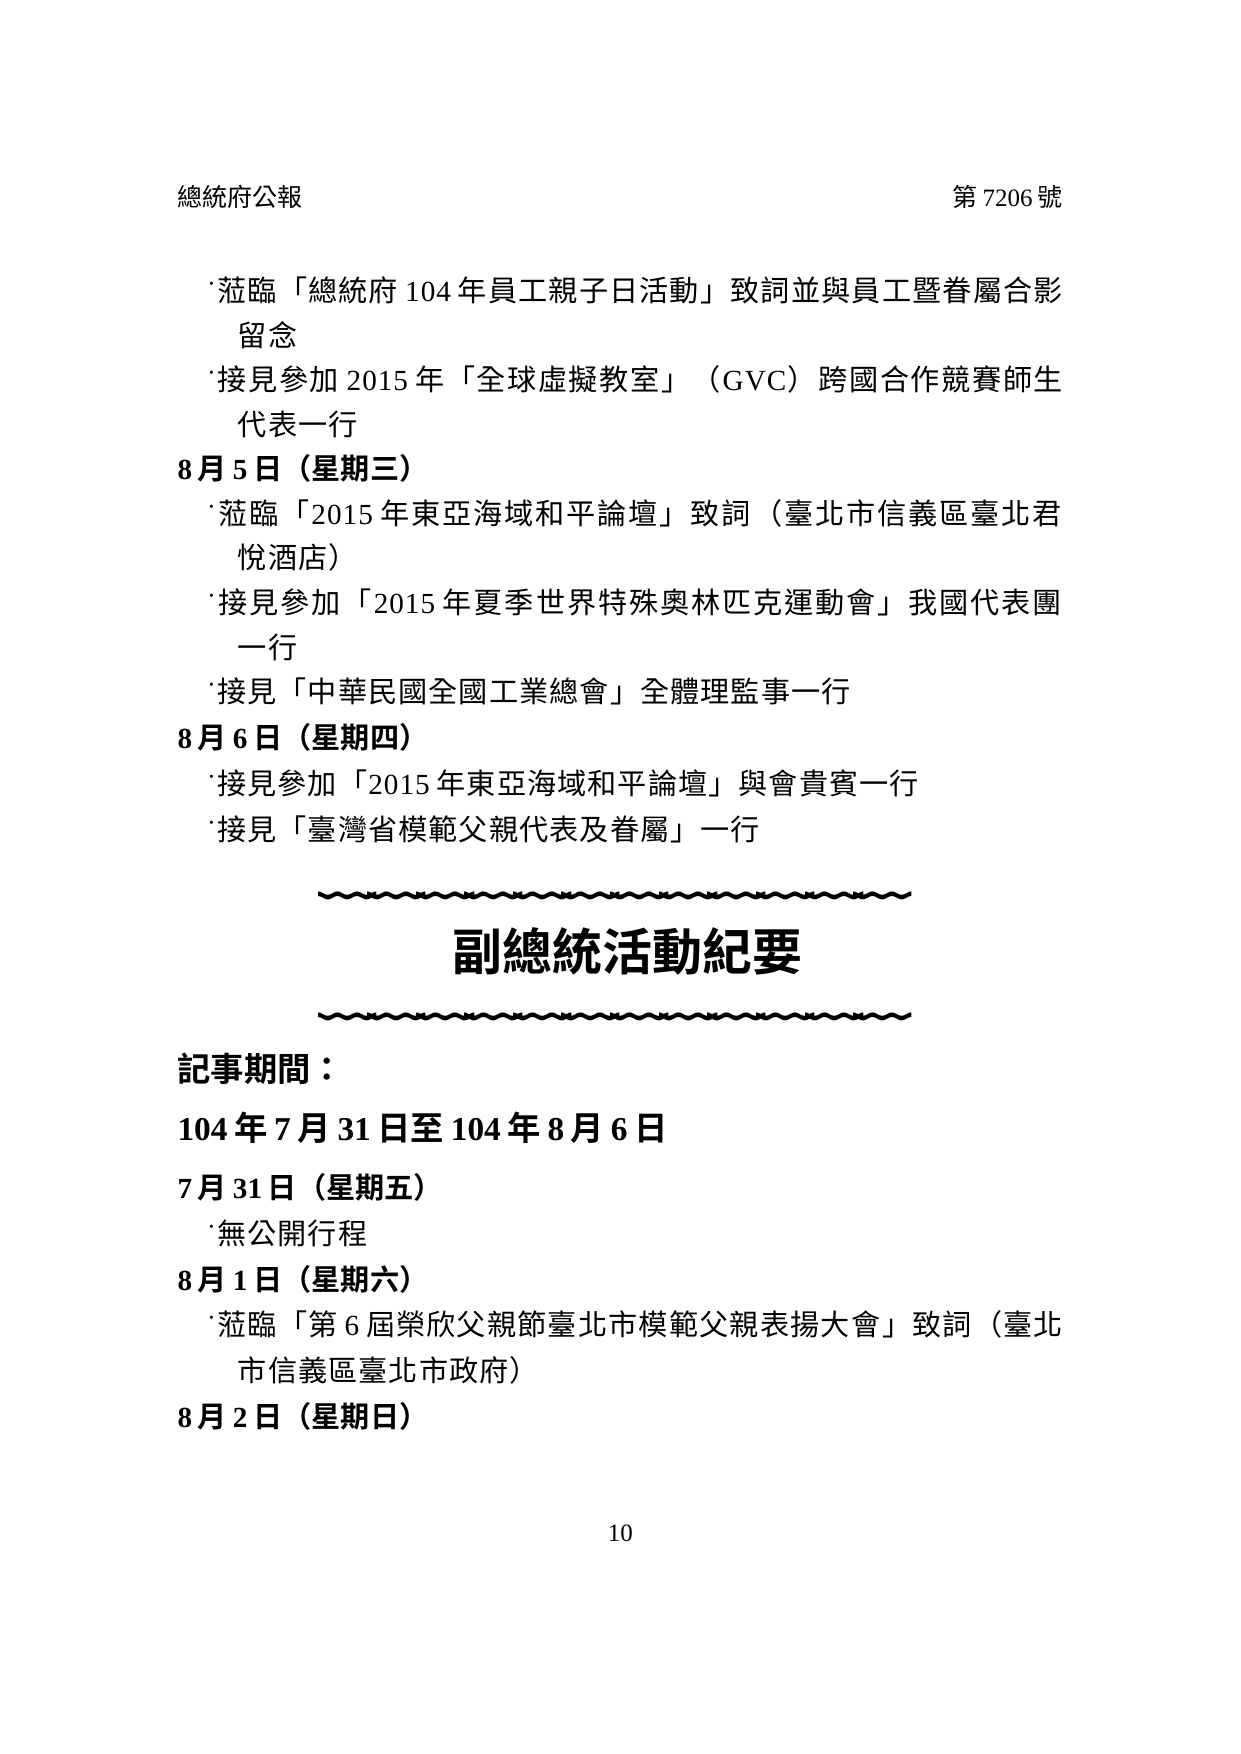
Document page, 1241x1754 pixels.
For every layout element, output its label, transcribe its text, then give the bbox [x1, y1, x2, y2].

text ˙接見參加「2015年夏季世界特殊奧林匹克運動會」我國代表團一行 [206, 578, 1063, 667]
text ﹏﹏﹏﹏﹏﹏﹏﹏﹏﹏﹏﹏ [177, 874, 1063, 899]
text ˙蒞臨「2015年東亞海域和平論壇」致詞（臺北市信義區臺北君悅酒店） [206, 489, 1063, 578]
text ˙無公開行程 [206, 1207, 1063, 1253]
text ˙蒞臨「總統府104年員工親子日活動」致詞並與員工暨眷屬合影留念 [206, 266, 1063, 355]
text ˙蒞臨「第6屆榮欣父親節臺北市模範父親表揚大會」致詞（臺北市信義區臺北市政府） [206, 1299, 1063, 1391]
text 8月6日（星期四） [177, 712, 1063, 757]
text ˙接見「臺灣省模範父親代表及眷屬」一行 [206, 803, 1063, 849]
text ﹏﹏﹏﹏﹏﹏﹏﹏﹏﹏﹏﹏ [177, 995, 1063, 1020]
text ˙接見參加2015年「全球虛擬教室」（GVC）跨國合作競賽師生代表一行 [206, 355, 1063, 444]
text ˙接見「中華民國全國工業總會」全體理監事一行 [206, 667, 1063, 712]
text 104年7月31日至104年8月6日 [177, 1103, 1063, 1149]
text 8月2日（星期日） [177, 1391, 1063, 1437]
text 記事期間： [177, 1045, 1063, 1091]
text 8月5日（星期三） [177, 444, 1063, 489]
text ˙接見參加「2015年東亞海域和平論壇」與會貴賓一行 [206, 757, 1063, 803]
text 8月1日（星期六） [177, 1253, 1063, 1299]
text 7月31日（星期五） [177, 1162, 1063, 1207]
text 副總統活動紀要 [192, 924, 1063, 982]
